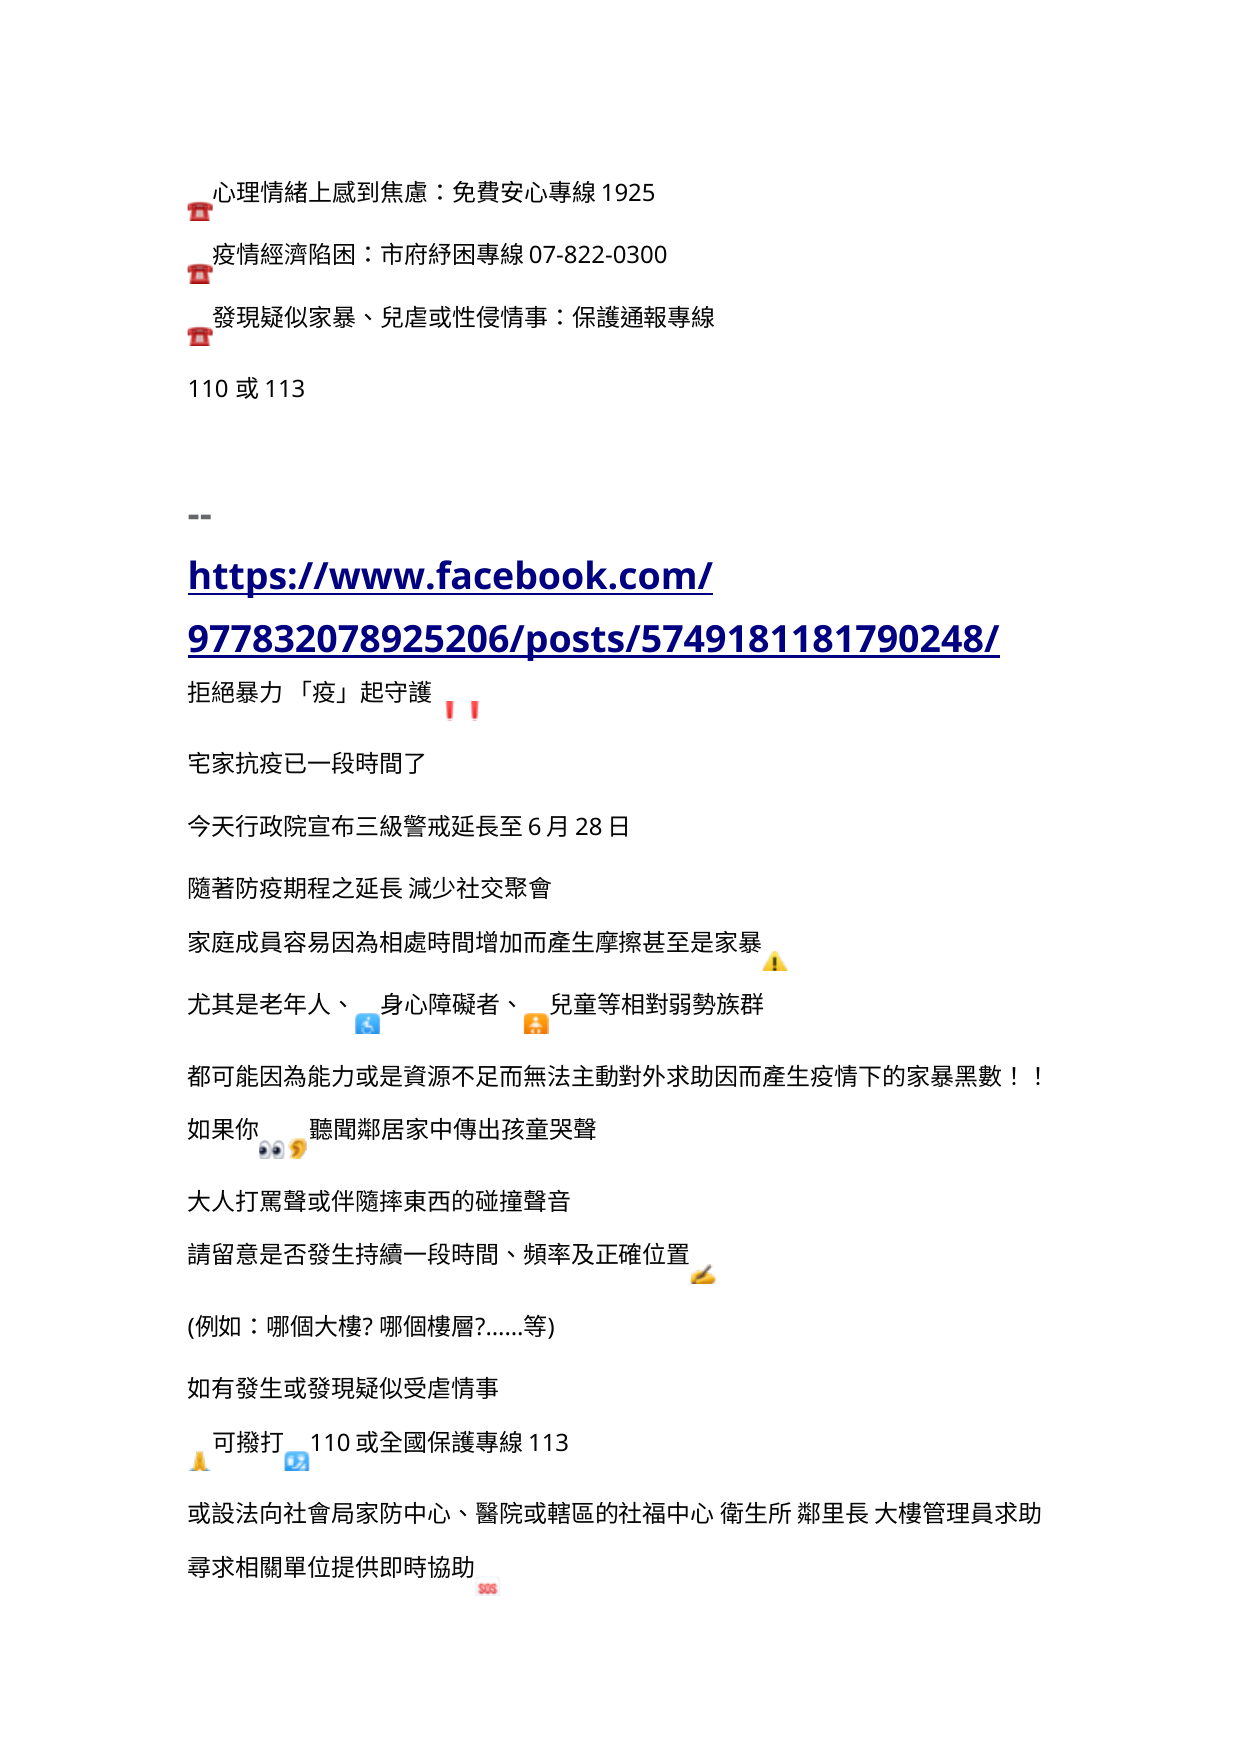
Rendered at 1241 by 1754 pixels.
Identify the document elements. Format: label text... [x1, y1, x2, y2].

subtitle -- [187, 471, 1053, 533]
text 110 或 113 [187, 346, 1053, 408]
text 發現疑似家暴、兒虐或性侵情事：保護通報專線 [187, 283, 1053, 346]
text 尤其是老年人、身心障礙者、兒童等相對弱勢族群 [187, 971, 1053, 1033]
text 家庭成員容易因為相處時間增加而產生摩擦甚至是家暴 [187, 908, 1053, 971]
text 請留意是否發生持續一段時間、頻率及正確位置 [187, 1221, 1053, 1283]
text 大人打罵聲或伴隨摔東西的碰撞聲音 [187, 1158, 1053, 1221]
text 如有發生或發現疑似受虐情事 [187, 1346, 1053, 1408]
text 如果你聽聞鄰居家中傳出孩童哭聲 [187, 1096, 1053, 1158]
text 可撥打110或全國保護專線113 [187, 1408, 1053, 1471]
text 拒絕暴力 「疫」起守護 [187, 658, 1053, 721]
text 或設法向社會局家防中心、醫院或轄區的社福中心 衛生所 鄰里長 大樓管理員求助 [187, 1471, 1053, 1533]
text 隨著防疫期程之延長 減少社交聚會 [187, 846, 1053, 908]
text 今天行政院宣布三級警戒延長至6月28日 [187, 783, 1053, 846]
text 心理情緒上感到焦慮：免費安心專線1925 [187, 158, 1053, 221]
text 都可能因為能力或是資源不足而無法主動對外求助因而產生疫情下的家暴黑數！！ [187, 1033, 1053, 1096]
text 尋求相關單位提供即時協助 [187, 1533, 1053, 1596]
text 疫情經濟陷困：市府紓困專線07-822-0300 [187, 221, 1053, 283]
text (例如：哪個大樓? 哪個樓層?……等) [187, 1283, 1053, 1346]
subtitle https://www.facebook.com/977832078925206/posts/5749181181790248/ [187, 533, 1053, 658]
text 宅家抗疫已一段時間了 [187, 721, 1053, 783]
